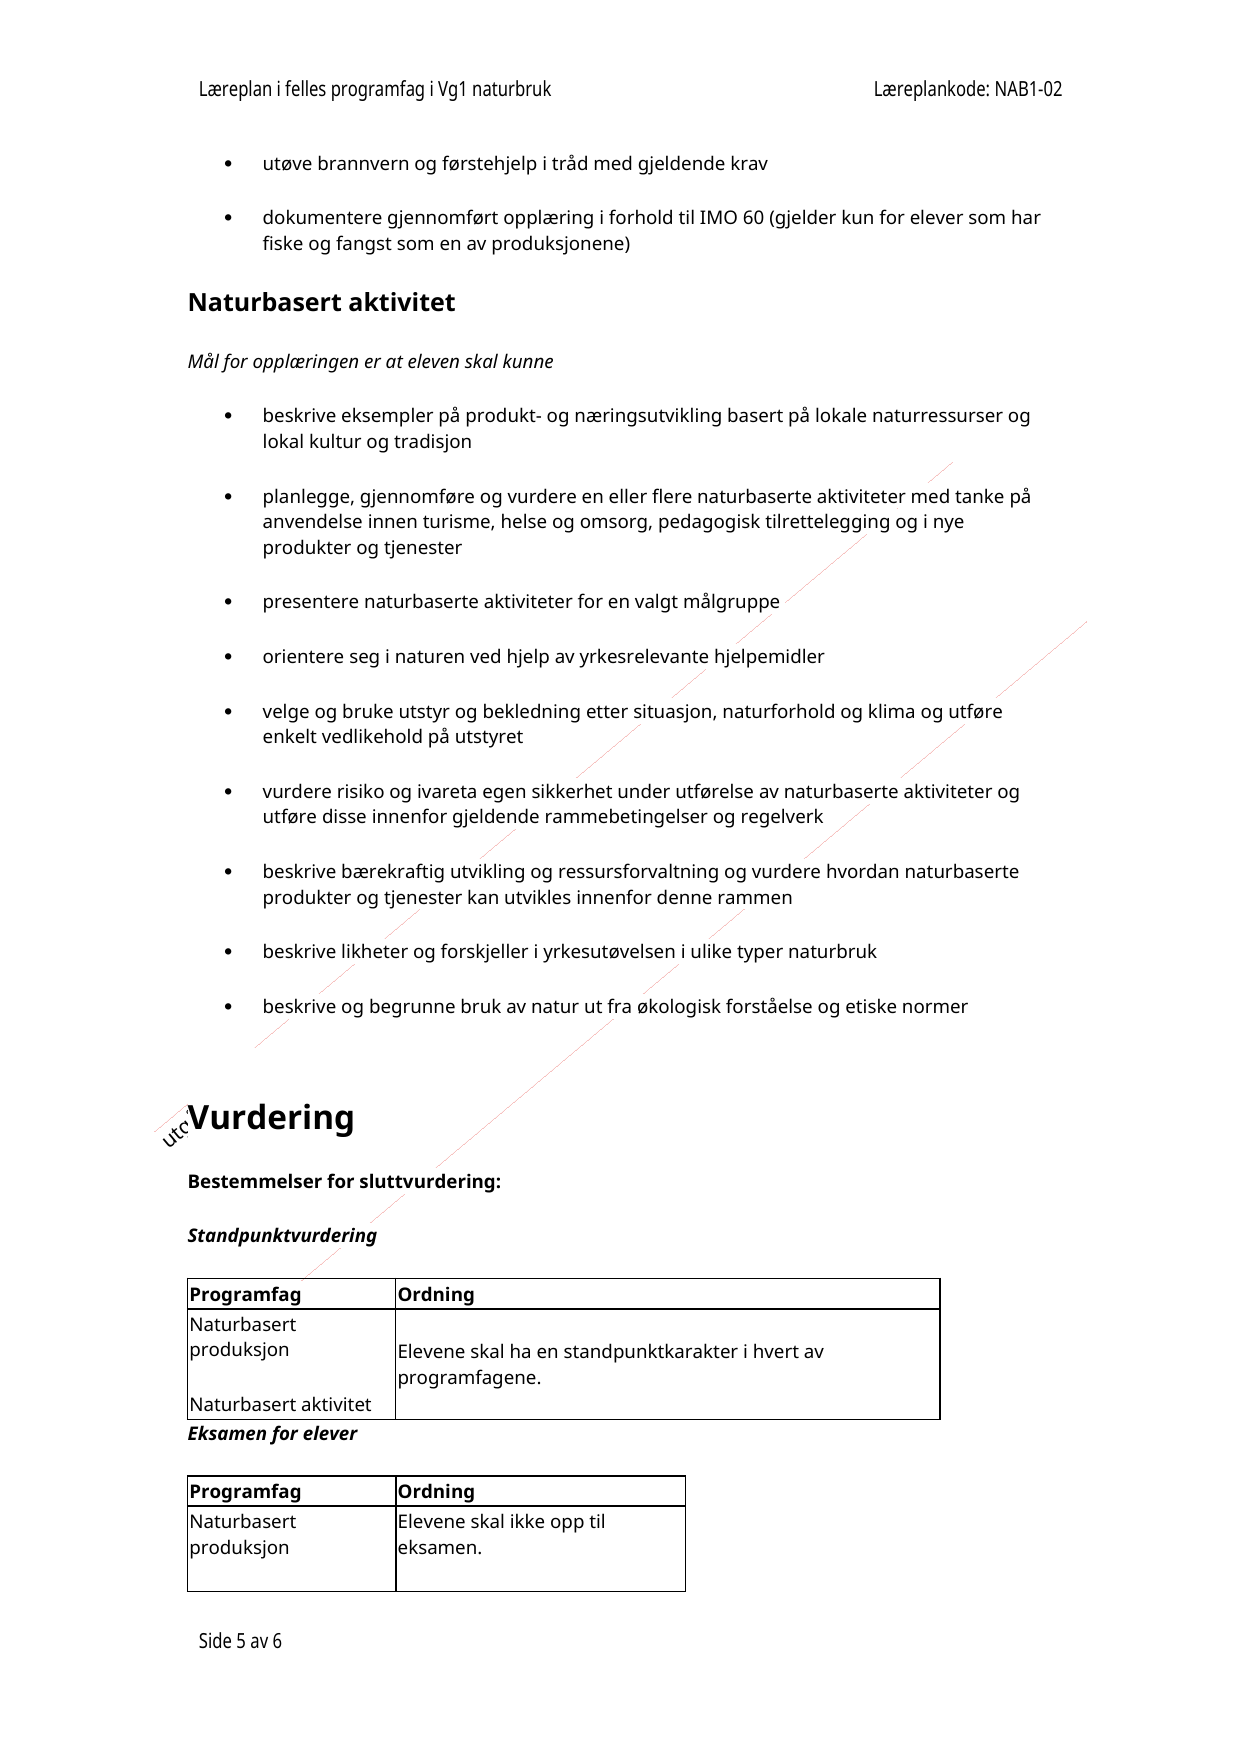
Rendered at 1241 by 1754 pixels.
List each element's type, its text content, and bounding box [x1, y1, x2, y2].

list orientere seg i naturen ved hjelp av yrkesrelevante hjelpemidler [225, 643, 735, 669]
text Mål for opplæringen er at eleven skal kunne [561, 348, 1053, 374]
list beskrive likheter og forskjeller i yrkesutøvelsen i ulike typer naturbruk [882, 939, 1053, 964]
list planlegge, gjennomføre og vurdere en eller flere naturbaserte aktiviteter med tanke på anvendelse innen turisme, helse og omsorg, pedagogisk tilrettelegging og i nye produkter og tjenester [467, 534, 865, 559]
subtitle Vurdering [472, 1048, 1053, 1139]
list velge og bruke utstyr og bekledning etter situasjon, naturforhold og klima og utføre enkelt vedlikehold på utstyret [936, 698, 1053, 749]
list velge og bruke utstyr og bekledning etter situasjon, naturforhold og klima og utføre enkelt vedlikehold på utstyret [528, 724, 639, 749]
subtitle Naturbasert aktivitet [462, 285, 1053, 319]
list beskrive bærekraftig utvikling og ressursforvaltning og vurdere hvordan naturbaserte produkter og tjenester kan utvikles innenfor denne rammen [798, 858, 1053, 909]
list dokumentere gjennomført opplæring i forhold til IMO 60 (gjelder kun for elever som har fiske og fangst som en av produksjonene) [635, 205, 1053, 256]
text Bestemmelser for sluttvurdering: [501, 1168, 1053, 1194]
list utøve brannvern og førstehjelp i tråd med gjeldende krav [773, 150, 1053, 176]
table_cell Elevene skal ikke opp til eksamen. [397, 1507, 685, 1591]
list planlegge, gjennomføre og vurdere en eller flere naturbaserte aktiviteter med tanke på anvendelse innen turisme, helse og omsorg, pedagogisk tilrettelegging og i nye produkter og tjenester [225, 483, 896, 559]
list velge og bruke utstyr og bekledning etter situasjon, naturforhold og klima og utføre enkelt vedlikehold på utstyret [612, 724, 963, 749]
list beskrive eksempler på produkt- og næringsutvikling basert på lokale naturressurser og lokal kultur og tradisjon [477, 403, 1053, 454]
list presentere naturbaserte aktiviteter for en valgt målgruppe [785, 589, 1053, 614]
text Standpunktvurdering [379, 1223, 1053, 1248]
list beskrive og begrunne bruk av natur ut fra økologisk forståelse og etiske normer [225, 993, 318, 1019]
list vurdere risiko og ivareta egen sikkerhet under utførelse av naturbaserte aktiviteter og utføre disse innenfor gjeldende rammebetingelser og regelverk [841, 778, 1053, 829]
list beskrive og begrunne bruk av natur ut fra økologisk forståelse og etiske normer [645, 993, 1053, 1019]
table_cell Naturbasert produksjon Naturbasert aktivitet [188, 1507, 395, 1591]
list planlegge, gjennomføre og vurdere en eller flere naturbaserte aktiviteter med tanke på anvendelse innen turisme, helse og omsorg, pedagogisk tilrettelegging og i nye produkter og tjenester [839, 483, 1053, 559]
list orientere seg i naturen ved hjelp av yrkesrelevante hjelpemidler [737, 643, 1053, 669]
list beskrive bærekraftig utvikling og ressursforvaltning og vurdere hvordan naturbaserte produkter og tjenester kan utvikles innenfor denne rammen [225, 858, 479, 909]
subtitle Vurdering [364, 1048, 577, 1139]
table_cell Elevene skal ha en standpunktkarakter i hvert av programfagene. [396, 1310, 939, 1418]
text Eksamen for elever [359, 1420, 1053, 1446]
